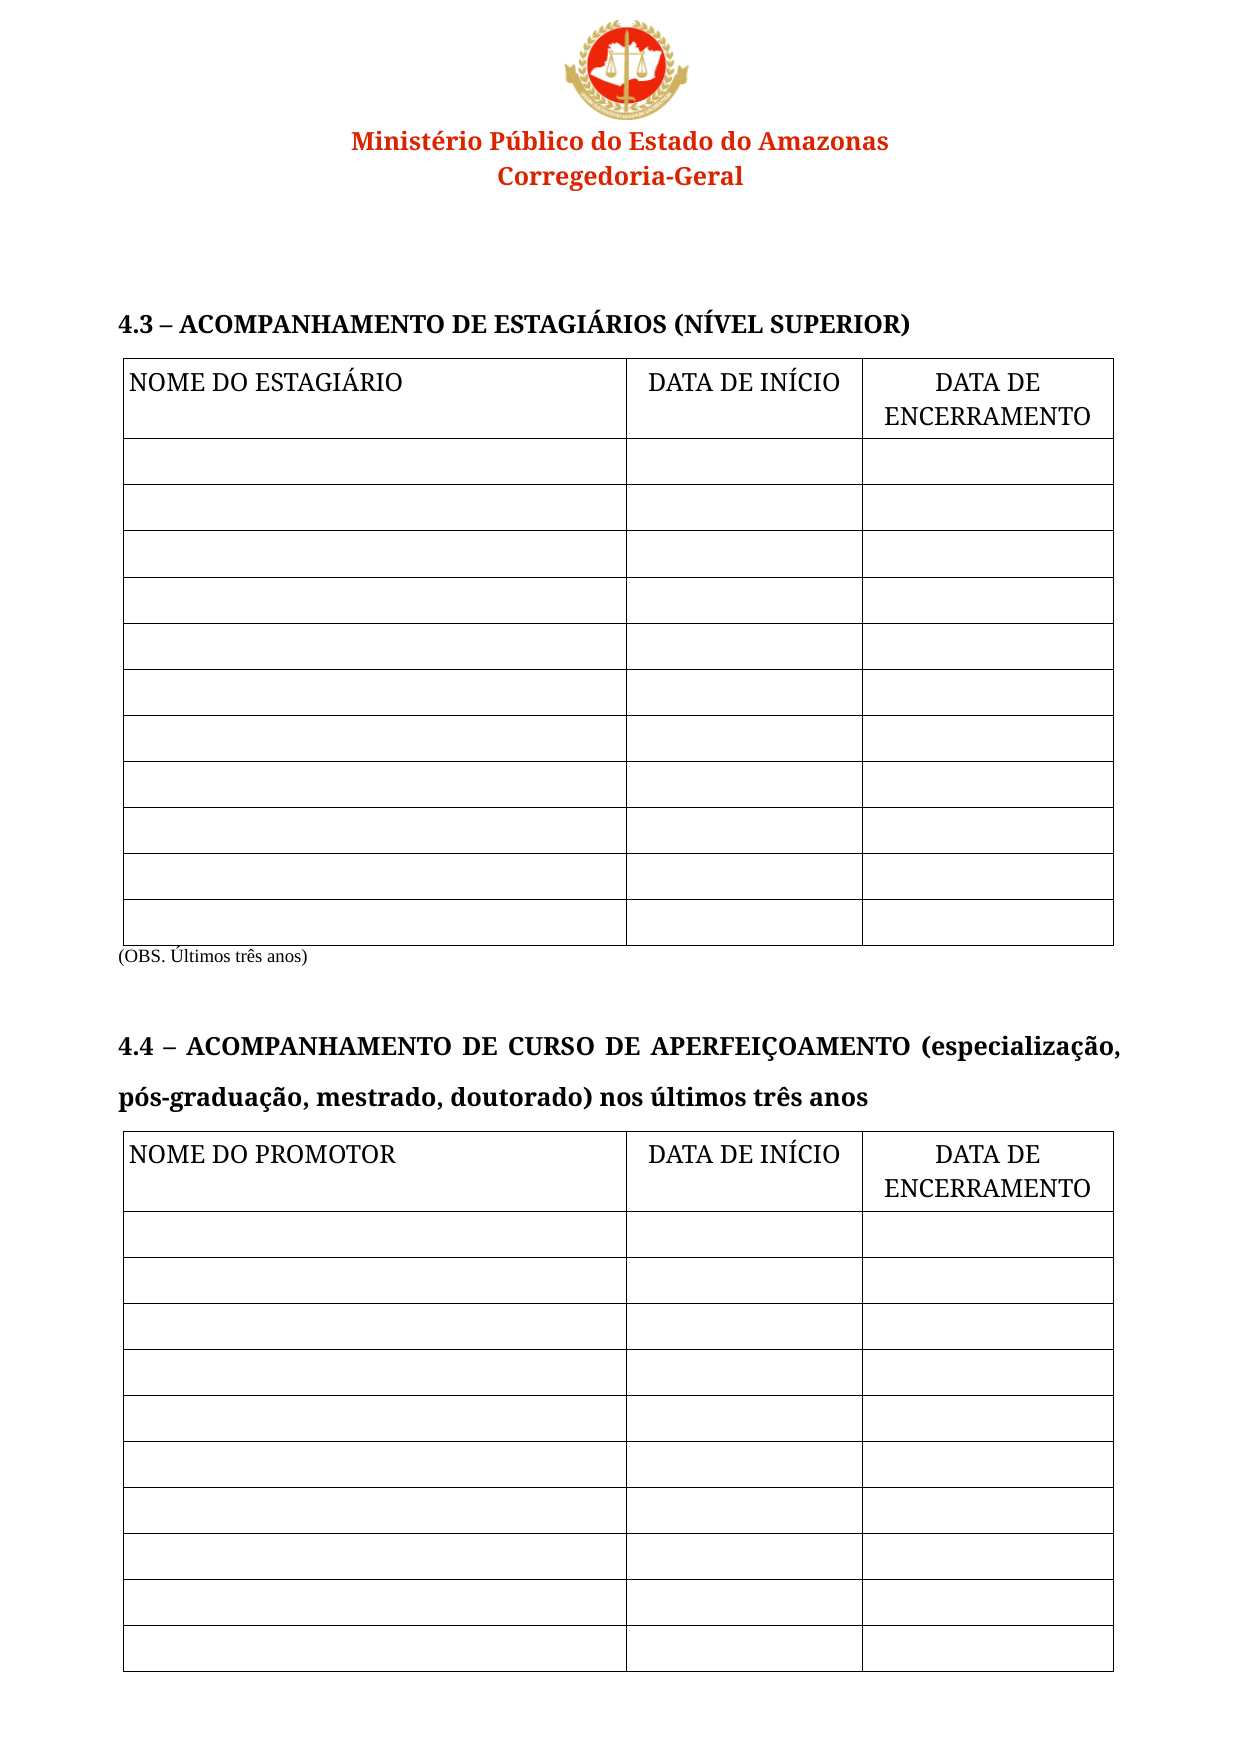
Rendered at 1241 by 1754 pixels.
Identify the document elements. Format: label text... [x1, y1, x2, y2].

table_cell [863, 624, 1113, 668]
table_cell [863, 854, 1113, 899]
table_cell [124, 1350, 626, 1395]
table_cell [124, 762, 626, 807]
table_cell [627, 1396, 862, 1441]
table_cell [863, 900, 1113, 945]
table_cell [124, 1488, 626, 1533]
table_header DATA DE INÍCIO [627, 359, 862, 438]
table_cell [627, 900, 862, 945]
table_cell [627, 1580, 862, 1625]
table_cell [627, 439, 862, 484]
table_cell [627, 485, 862, 530]
table_cell [124, 439, 626, 484]
table_cell [627, 1212, 862, 1257]
table_cell [124, 670, 626, 714]
table_cell [863, 485, 1113, 530]
table_cell [124, 531, 626, 576]
table_cell [124, 578, 626, 622]
table_cell [863, 1580, 1113, 1625]
table_cell [124, 1534, 626, 1579]
table_cell [124, 1396, 626, 1441]
table_cell [863, 1534, 1113, 1579]
table_cell [627, 624, 862, 668]
table_cell [124, 1212, 626, 1257]
table_cell [124, 854, 626, 899]
picture [558, 19, 692, 121]
table_cell [627, 531, 862, 576]
table_header NOME DO ESTAGIÁRIO [124, 359, 626, 438]
table_header DATA DE ENCERRAMENTO [863, 359, 1113, 438]
table_cell [124, 624, 626, 668]
table_cell [124, 1258, 626, 1303]
text 4.4 – ACOMPANHAMENTO DE CURSO DE APERFEIÇOAMENTO (especialização, pós-graduação, mestrado, doutorado) nos últimos três anos [118, 1029, 1122, 1114]
table_cell [863, 716, 1113, 761]
table_cell [627, 1488, 862, 1533]
table_cell [863, 1396, 1113, 1441]
table_cell [863, 1350, 1113, 1395]
table_cell [863, 578, 1113, 622]
table_cell [627, 1350, 862, 1395]
table_cell [863, 1488, 1113, 1533]
table_cell [863, 1258, 1113, 1303]
table_cell [627, 578, 862, 622]
table_cell [863, 1442, 1113, 1487]
text (OBS. Últimos três anos) [118, 945, 1122, 967]
text 4.3 – ACOMPANHAMENTO DE ESTAGIÁRIOS (NÍVEL SUPERIOR) [118, 307, 1122, 341]
table_cell [863, 762, 1113, 807]
table_cell [863, 1626, 1113, 1671]
table_header NOME DO PROMOTOR [124, 1132, 626, 1211]
table_header DATA DE INÍCIO [627, 1132, 862, 1211]
table_cell [124, 1442, 626, 1487]
table_cell [627, 1304, 862, 1349]
table_cell [627, 716, 862, 761]
table_cell [863, 1212, 1113, 1257]
table_cell [124, 808, 626, 853]
table_cell [124, 1304, 626, 1349]
table_cell [627, 1258, 862, 1303]
table_cell [627, 1626, 862, 1671]
table_cell [627, 670, 862, 714]
table_cell [627, 854, 862, 899]
table_header DATA DE ENCERRAMENTO [863, 1132, 1113, 1211]
table_cell [124, 900, 626, 945]
table_cell [627, 762, 862, 807]
table_cell [627, 1442, 862, 1487]
table_cell [863, 808, 1113, 853]
table_cell [124, 1626, 626, 1671]
table_cell [124, 485, 626, 530]
table_cell [863, 670, 1113, 714]
table_cell [863, 439, 1113, 484]
table_cell [863, 1304, 1113, 1349]
table_cell [627, 808, 862, 853]
table_cell [627, 1534, 862, 1579]
table_cell [124, 716, 626, 761]
table_cell [863, 531, 1113, 576]
table_cell [124, 1580, 626, 1625]
